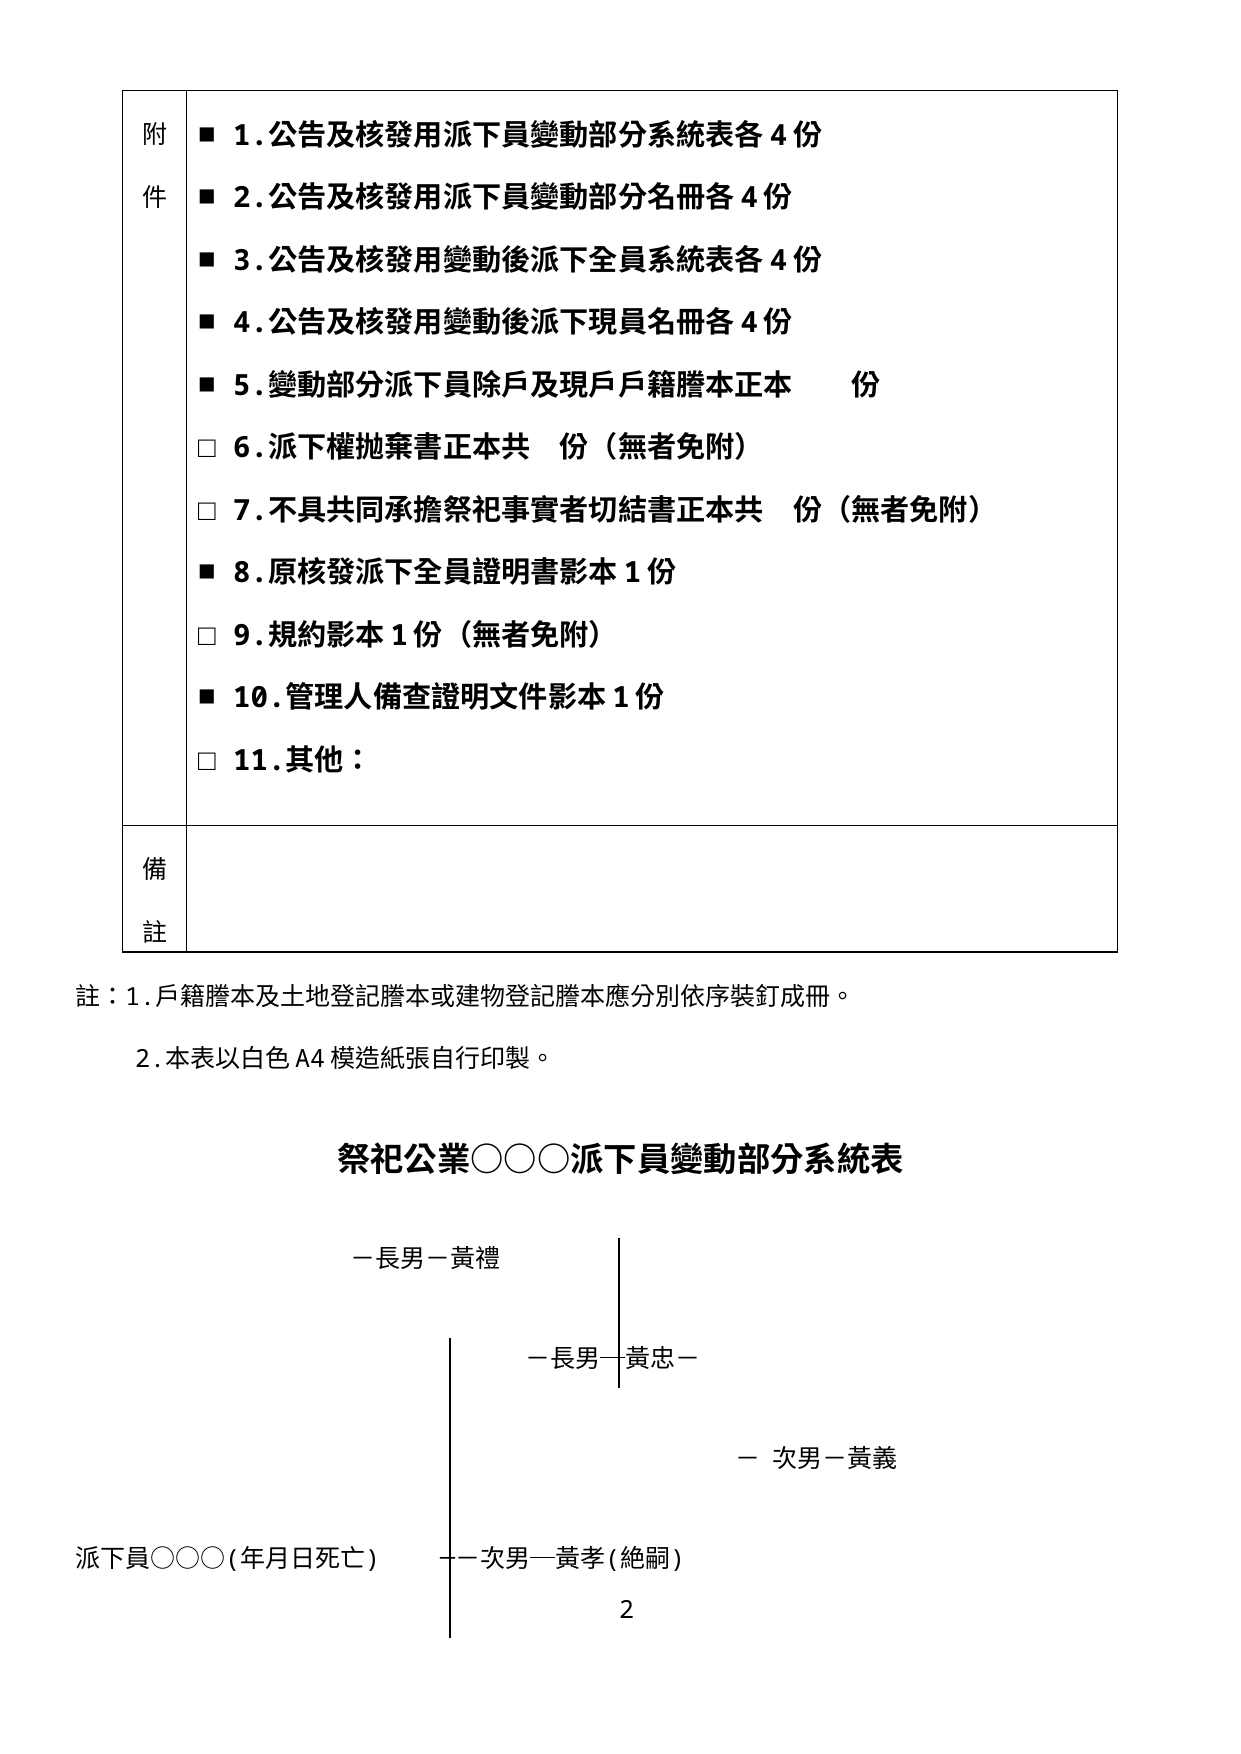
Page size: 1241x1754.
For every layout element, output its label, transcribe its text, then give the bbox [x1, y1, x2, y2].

text 2.本表以白色A4模造紙張自行印製。 [75, 1015, 1165, 1077]
table_cell 附件 [123, 91, 186, 825]
text － 次男－黃義 [451, 1415, 1165, 1477]
text [75, 1415, 449, 1477]
table_cell [187, 826, 1117, 951]
table_cell 備註 [123, 826, 186, 951]
text 派下員○○○(年月日死亡) ─－次男─黃孝(絶嗣) [451, 1515, 1165, 1577]
text －長男─黃忠－ [75, 1315, 618, 1377]
text －長男－黃禮 [75, 1215, 1165, 1277]
text －長男─黃忠－ [620, 1315, 1165, 1377]
text 註：1.戶籍謄本及土地登記謄本或建物登記謄本應分別依序裝釘成冊。 [75, 952, 1165, 1015]
text 派下員○○○(年月日死亡) ─－次男─黃孝(絶嗣) [75, 1515, 449, 1577]
text 祭祀公業○○○派下員變動部分系統表 [75, 1115, 1165, 1177]
table_cell ■ 1.公告及核發用派下員變動部分系統表各4份 ■ 2.公告及核發用派下員變動部分名冊各4份 ■ 3.公告及核發用變動後派下全員系統表各4份 ■ 4.公告及核發用變動後派下現員名冊各4份 ■ 5.變動部分派下員除戶及現戶戶籍謄本正本 份 □ 6.派下權抛棄書正本共 份（無者免附） □ 7.不具共同承擔祭祀事實者切結書正本共 份（無者免附） ■ 8.原核發派下全員證明書影本1份 □ 9.規約影本1份（無者免附） ■ 10.管理人備查證明文件影本1份 □ 11.其他： [187, 91, 1117, 825]
